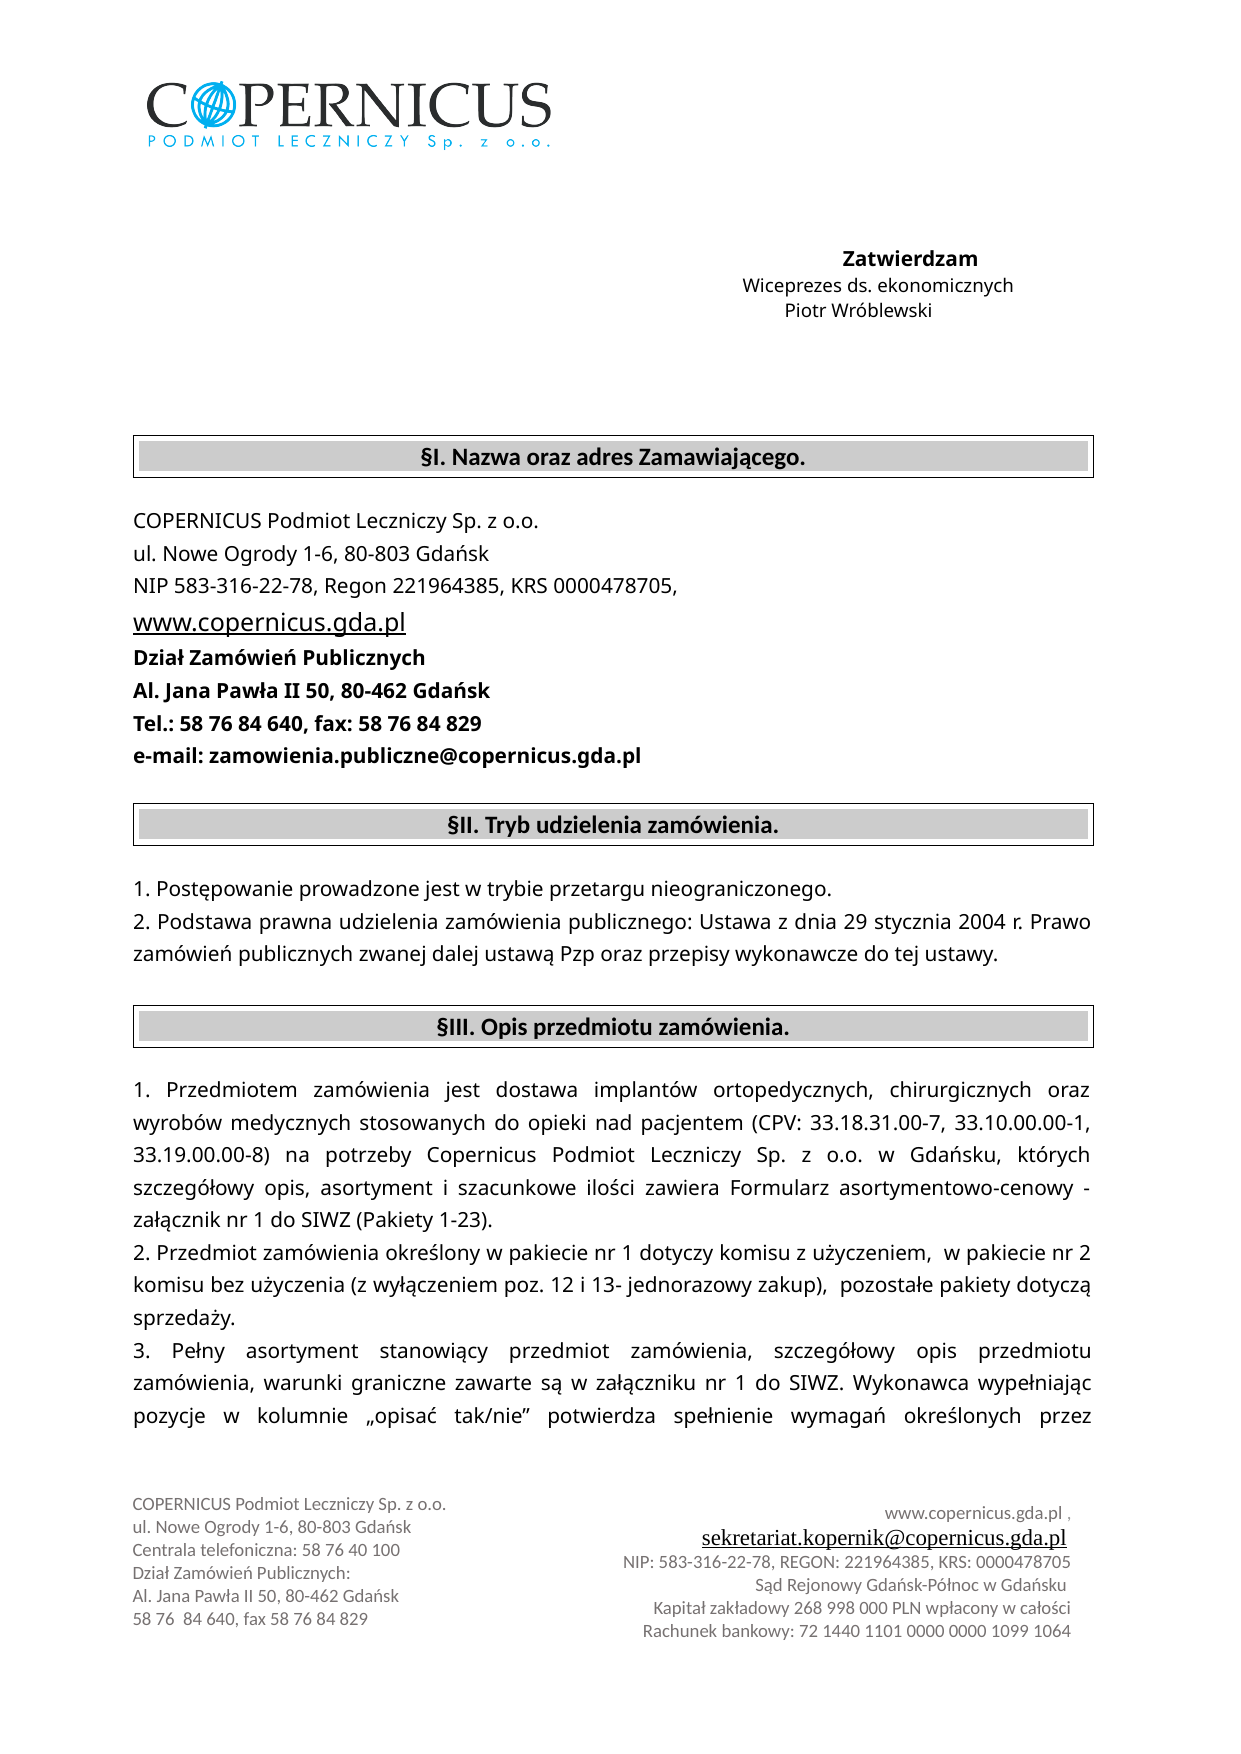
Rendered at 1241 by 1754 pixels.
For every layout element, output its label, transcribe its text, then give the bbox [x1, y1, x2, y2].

text 1. Przedmiotem zamówienia jest dostawa implantów ortopedycznych, chirurgicznych oraz wyrobów medycznych stosowanych do opieki nad pacjentem (CPV: 33.18.31.00-7, 33.10.00.00-1, 33.19.00.00-8) na potrzeby Copernicus Podmiot Leczniczy Sp. z o.o. w Gdańsku, których szczegółowy opis, asortyment i szacunkowe ilości zawiera Formularz asortymentowo-cenowy - załącznik nr 1 do SIWZ (Pakiety 1-23). [133, 1075, 1091, 1234]
picture [135, 76, 561, 153]
table_header §II. Tryb udzielenia zamówienia. [134, 804, 1093, 845]
text Al. Jana Pawła II 50, 80-462 Gdańsk [133, 676, 1093, 704]
table_header §I. Nazwa oraz adres Zamawiającego. [134, 436, 1093, 477]
text 1. Postępowanie prowadzone jest w trybie przetargu nieograniczonego. [133, 874, 1093, 903]
text Dział Zamówień Publicznych [133, 643, 1093, 672]
table_header §III. Opis przedmiotu zamówienia. [134, 1006, 1093, 1047]
text 2. Przedmiot zamówienia określony w pakiecie nr 1 dotyczy komisu z użyczeniem, w pakiecie nr 2 komisu bez użyczenia (z wyłączeniem poz. 12 i 13- jednorazowy zakup), pozostałe pakiety dotyczą sprzedaży. [133, 1238, 1093, 1332]
text 3. Pełny asortyment stanowiący przedmiot zamówienia, szczegółowy opis przedmiotu zamówienia, warunki graniczne zawarte są w załączniku nr 1 do SIWZ. Wykonawca wypełniając pozycje w kolumnie „opisać tak/nie” potwierdza spełnienie wymagań określonych przez [133, 1336, 1093, 1429]
text e-mail: zamowienia.publiczne@copernicus.gda.pl [133, 741, 1093, 770]
subtitle COPERNICUS Podmiot Leczniczy Sp. z o.o. [133, 506, 1093, 535]
text 2. Podstawa prawna udzielenia zamówienia publicznego: Ustawa z dnia 29 stycznia 2004 r. Prawo zamówień publicznych zwanej dalej ustawą Pzp oraz przepisy wykonawcze do tej ustawy. [133, 907, 1093, 968]
text www.copernicus.gda.pl [133, 604, 1093, 638]
text ul. Nowe Ogrody 1-6, 80-803 Gdańsk [133, 539, 1093, 567]
list Zatwierdzam [649, 244, 1093, 272]
text Tel.: 58 76 84 640, fax: 58 76 84 829 [133, 709, 1093, 737]
text Piotr Wróblewski [133, 298, 1093, 323]
text Wiceprezes ds. ekonomicznych [133, 272, 1093, 298]
text NIP 583-316-22-78, Regon 221964385, KRS 0000478705, [133, 572, 1093, 600]
